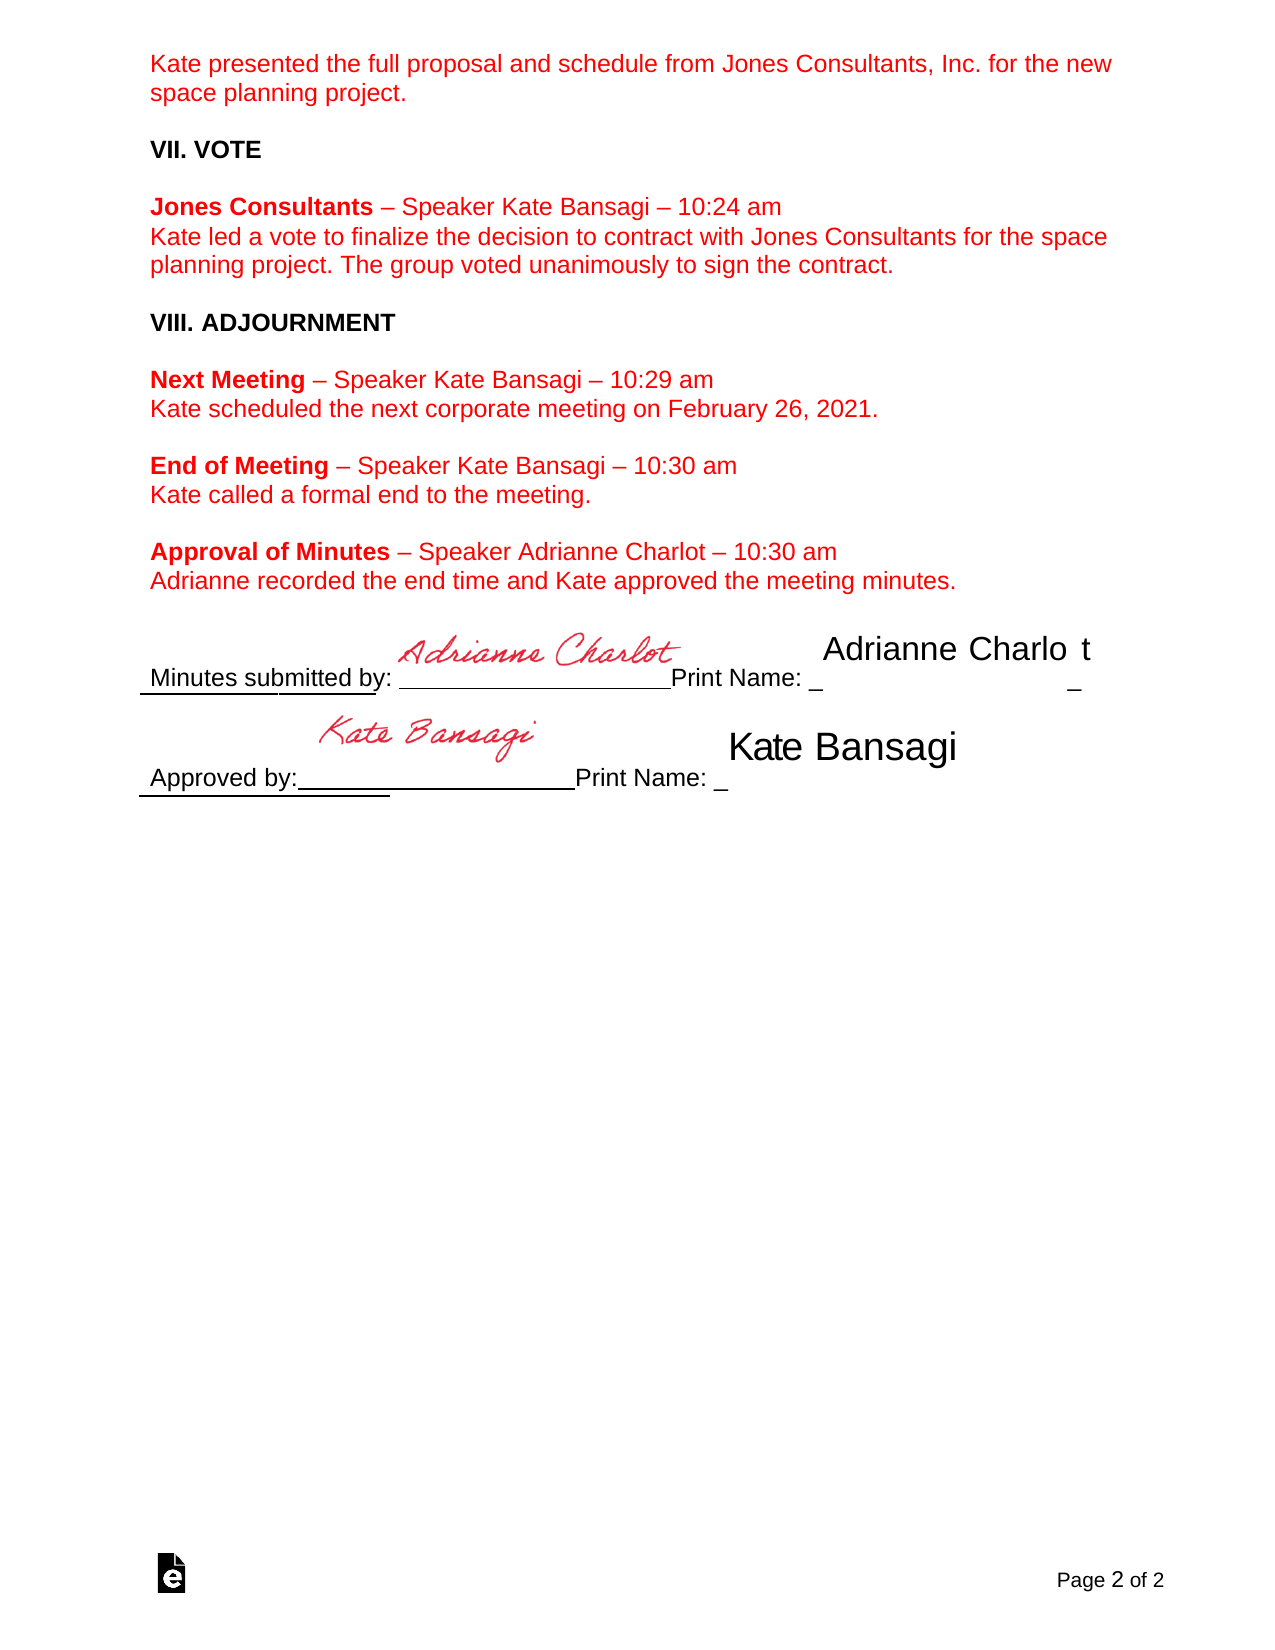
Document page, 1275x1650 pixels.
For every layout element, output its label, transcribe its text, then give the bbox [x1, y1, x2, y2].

text Kate scheduled the next corporate meeting on February 26, 2021. [150, 394, 1135, 423]
text Adrianne recorded the end time and Kate approved the meeting minutes. [150, 566, 1135, 595]
subtitle ADJOURNMENT [150, 307, 1135, 336]
text Kate led a vote to finalize the decision to contract with Jones Consultants for the space planning project. The group voted unanimously to sign the contract. [150, 222, 1111, 279]
text End of Meeting – Speaker Kate Bansagi – 10:30 am Kate called a formal end to the meeting. [150, 451, 740, 509]
text Jones Consultants – Speaker Kate Bansagi – 10:24 am [150, 193, 1135, 222]
text Kate presented the full proposal and schedule from Jones Consultants, Inc. for the new space planning project. [150, 49, 1135, 106]
subtitle VOTE [150, 135, 1135, 164]
text Minutes submitted by: Print Name: _Adrianne Charlo_t [150, 629, 1135, 693]
text Next Meeting – Speaker Kate Bansagi – 10:29 am [150, 365, 1135, 394]
text Approved by: Print Name: _Kate Bansagi [150, 723, 1135, 795]
text Approval of Minutes – Speaker Adrianne Charlot – 10:30 am [150, 537, 1135, 566]
